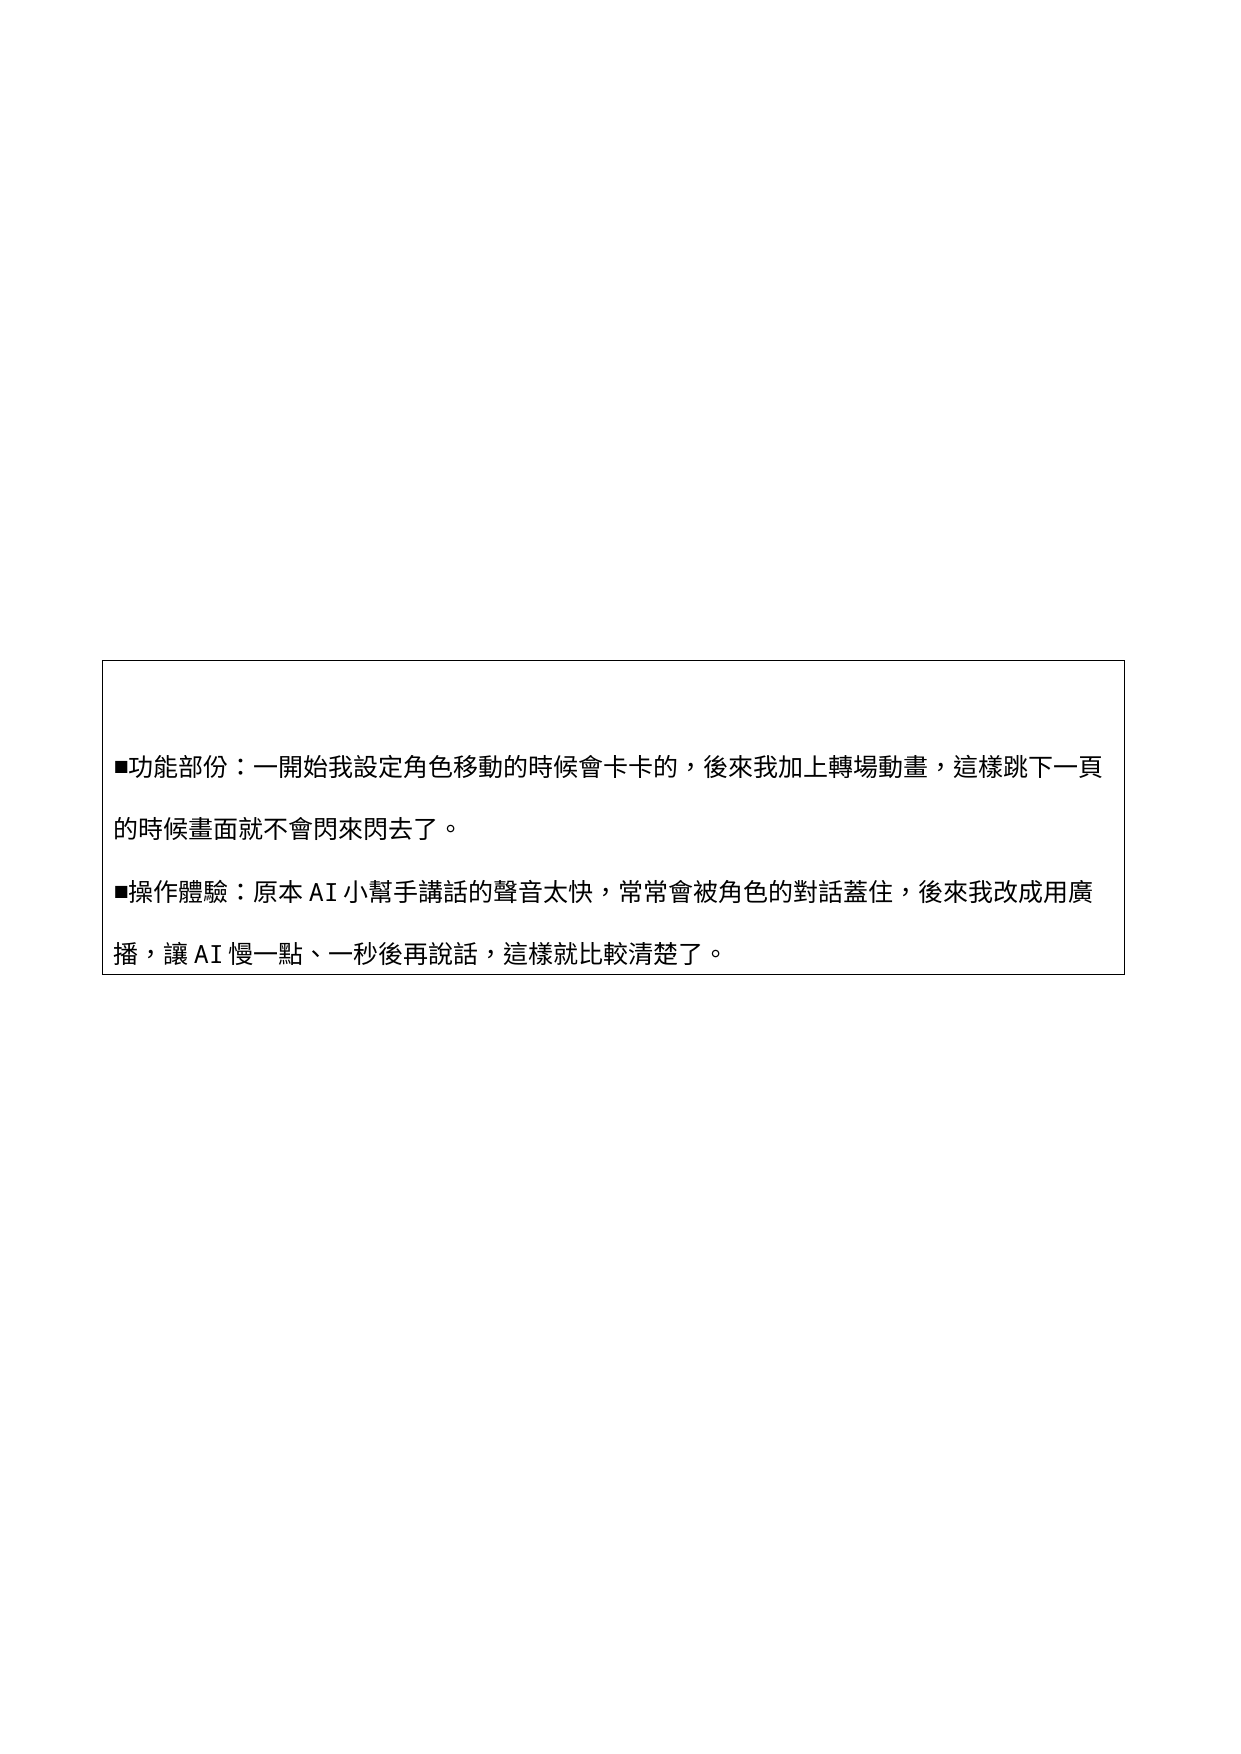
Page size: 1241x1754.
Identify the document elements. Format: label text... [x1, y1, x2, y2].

table_cell ■功能部份：一開始我設定角色移動的時候會卡卡的，後來我加上轉場動畫，這樣跳下一頁的時候畫面就不會閃來閃去了。 ■操作體驗：原本AI小幫手講話的聲音太快，常常會被角色的對話蓋住，後來我改成用廣播，讓AI慢一點、一秒後再說話，這樣就比較清楚了。 [103, 661, 1124, 973]
